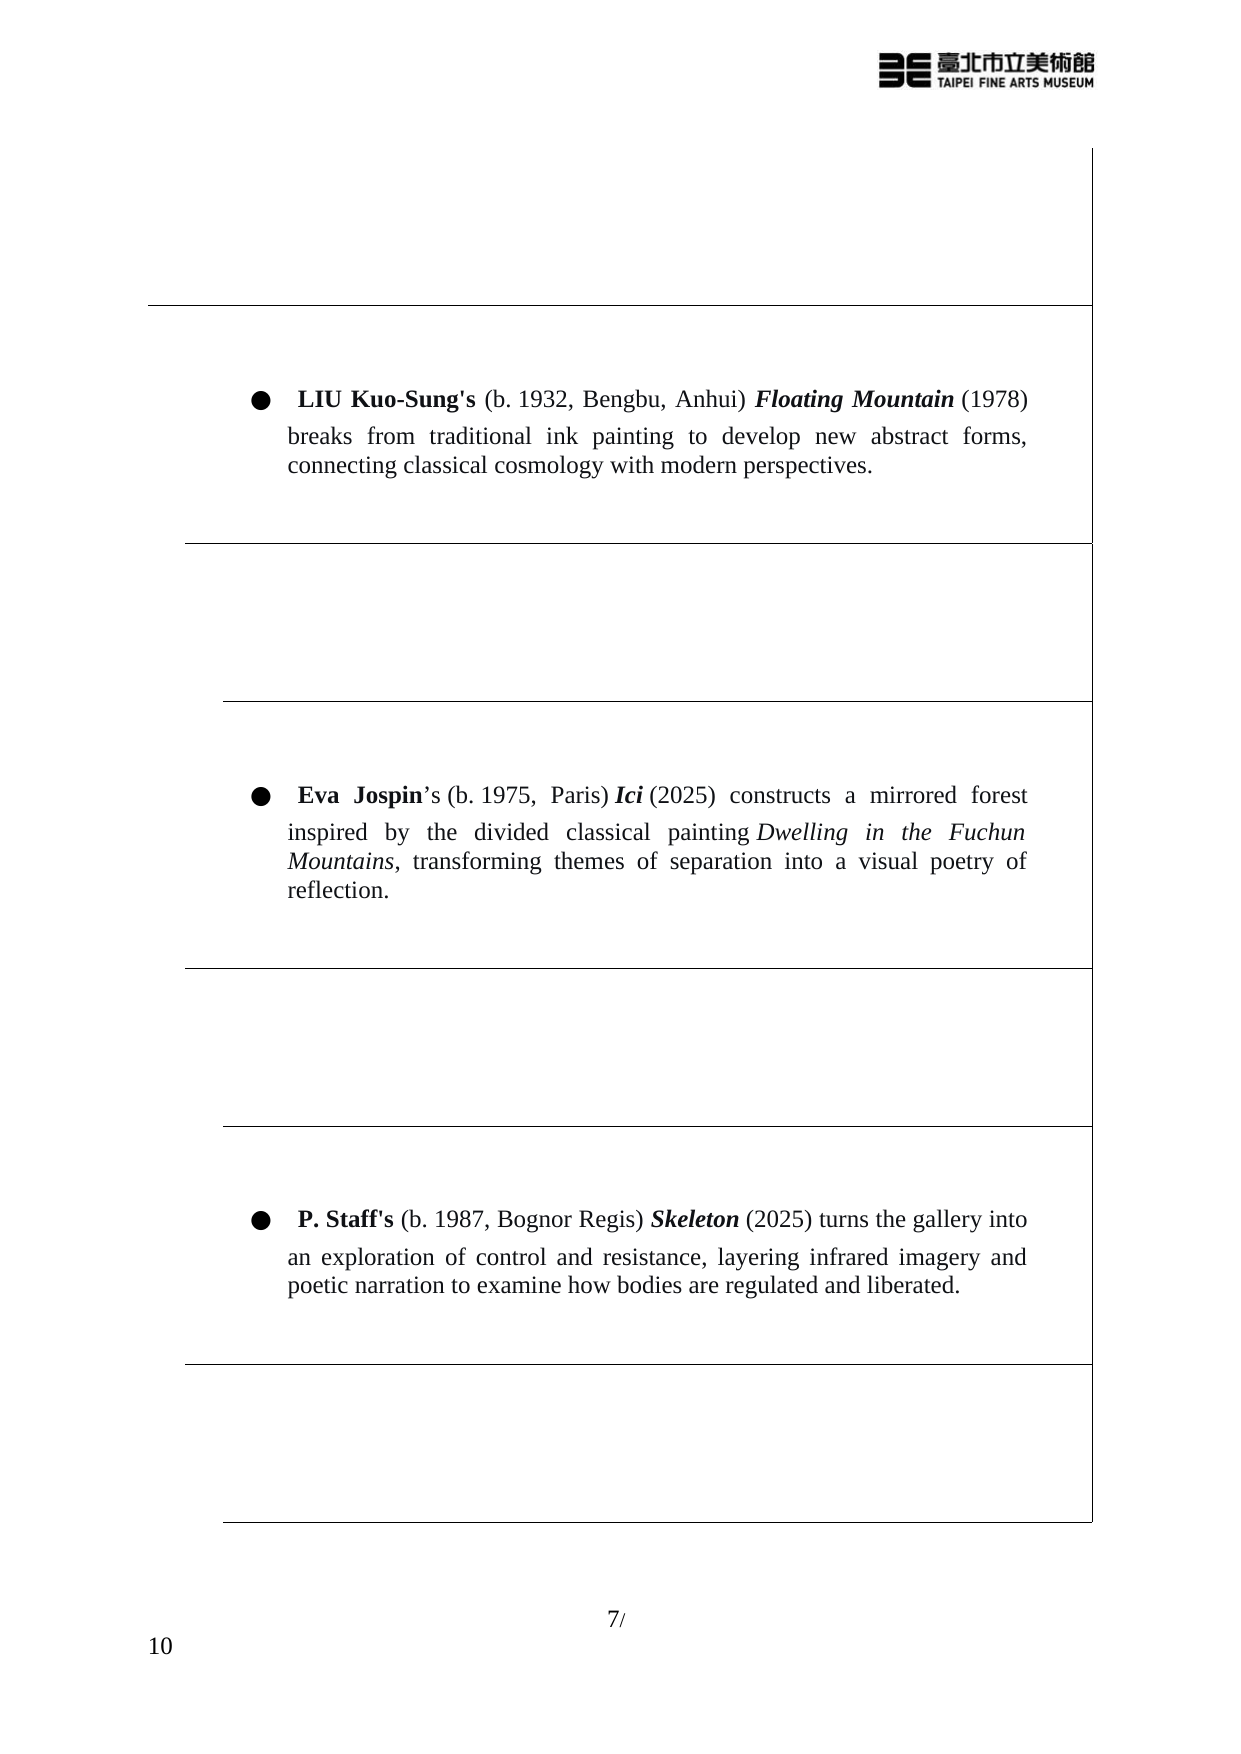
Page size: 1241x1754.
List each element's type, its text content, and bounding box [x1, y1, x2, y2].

list P. Staff's (b. 1987, Bognor Regis) Skeleton (2025) turns the gallery into an exploration of control and resistance, layering infrared imagery and poetic narration to examine how bodies are regulated and liberated. [185, 1126, 1092, 1364]
list Eva Jospin’s (b. 1975, Paris) Ici (2025) constructs a mirrored forest inspired by the divided classical painting Dwelling in the Fuchun Mountains, transforming themes of separation into a visual poetry of reflection. [185, 701, 1092, 968]
list LIU Kuo-Sung's (b. 1932, Bengbu, Anhui) Floating Mountain (1978) breaks from traditional ink painting to develop new abstract forms, connecting classical cosmology with modern perspectives. [185, 306, 1092, 543]
